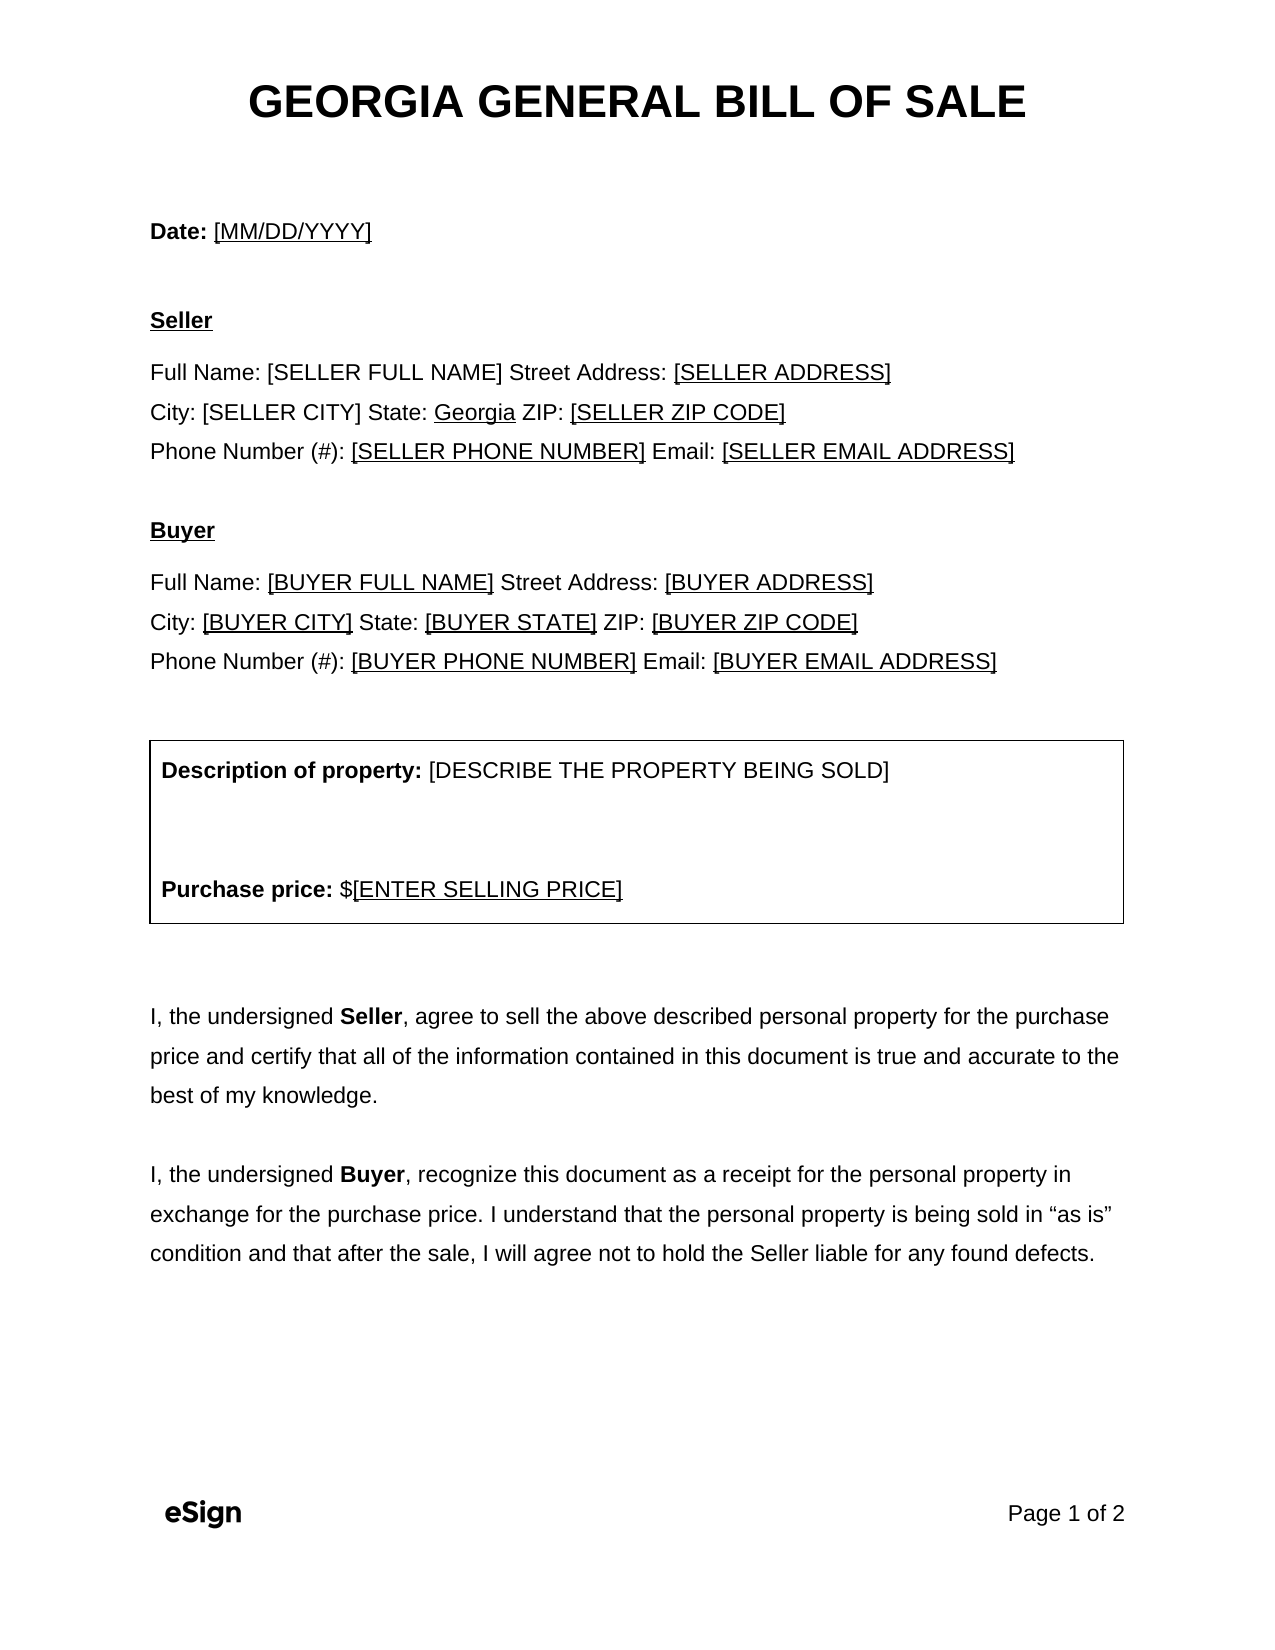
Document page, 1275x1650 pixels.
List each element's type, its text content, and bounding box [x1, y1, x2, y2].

table_header Description of property: [DESCRIBE THE PROPERTY BEING SOLD] Purchase price: $[ENTER SELLING PRICE] [151, 741, 1123, 923]
text City: [BUYER CITY] State: [BUYER STATE] ZIP: [BUYER ZIP CODE] [150, 609, 1125, 635]
text Full Name: [SELLER FULL NAME] Street Address: [SELLER ADDRESS] [150, 359, 1125, 386]
text City: [SELLER CITY] State: Georgia ZIP: [SELLER ZIP CODE] [150, 399, 1125, 425]
text Seller [150, 307, 1125, 334]
text Phone Number (#): [BUYER PHONE NUMBER] Email: [BUYER EMAIL ADDRESS] [150, 648, 1125, 674]
text Full Name: [BUYER FULL NAME] Street Address: [BUYER ADDRESS] [150, 569, 1125, 596]
text GEORGIA GENERAL BILL OF SALE [150, 75, 1125, 128]
text Buyer [150, 517, 1125, 544]
text I, the undersigned Seller, agree to sell the above described personal property for the purchase price and certify that all of the information contained in this document is true and accurate to the best of my knowledge. [150, 1003, 1125, 1109]
text Phone Number (#): [SELLER PHONE NUMBER] Email: [SELLER EMAIL ADDRESS] [150, 438, 1125, 465]
text I, the undersigned Buyer, recognize this document as a receipt for the personal property in exchange for the purchase price. I understand that the personal property is being sold in “as is” condition and that after the sale, I will agree not to hold the Seller liable for any found defects. [150, 1161, 1125, 1267]
text Date: [MM/DD/YYYY] [150, 218, 1125, 244]
